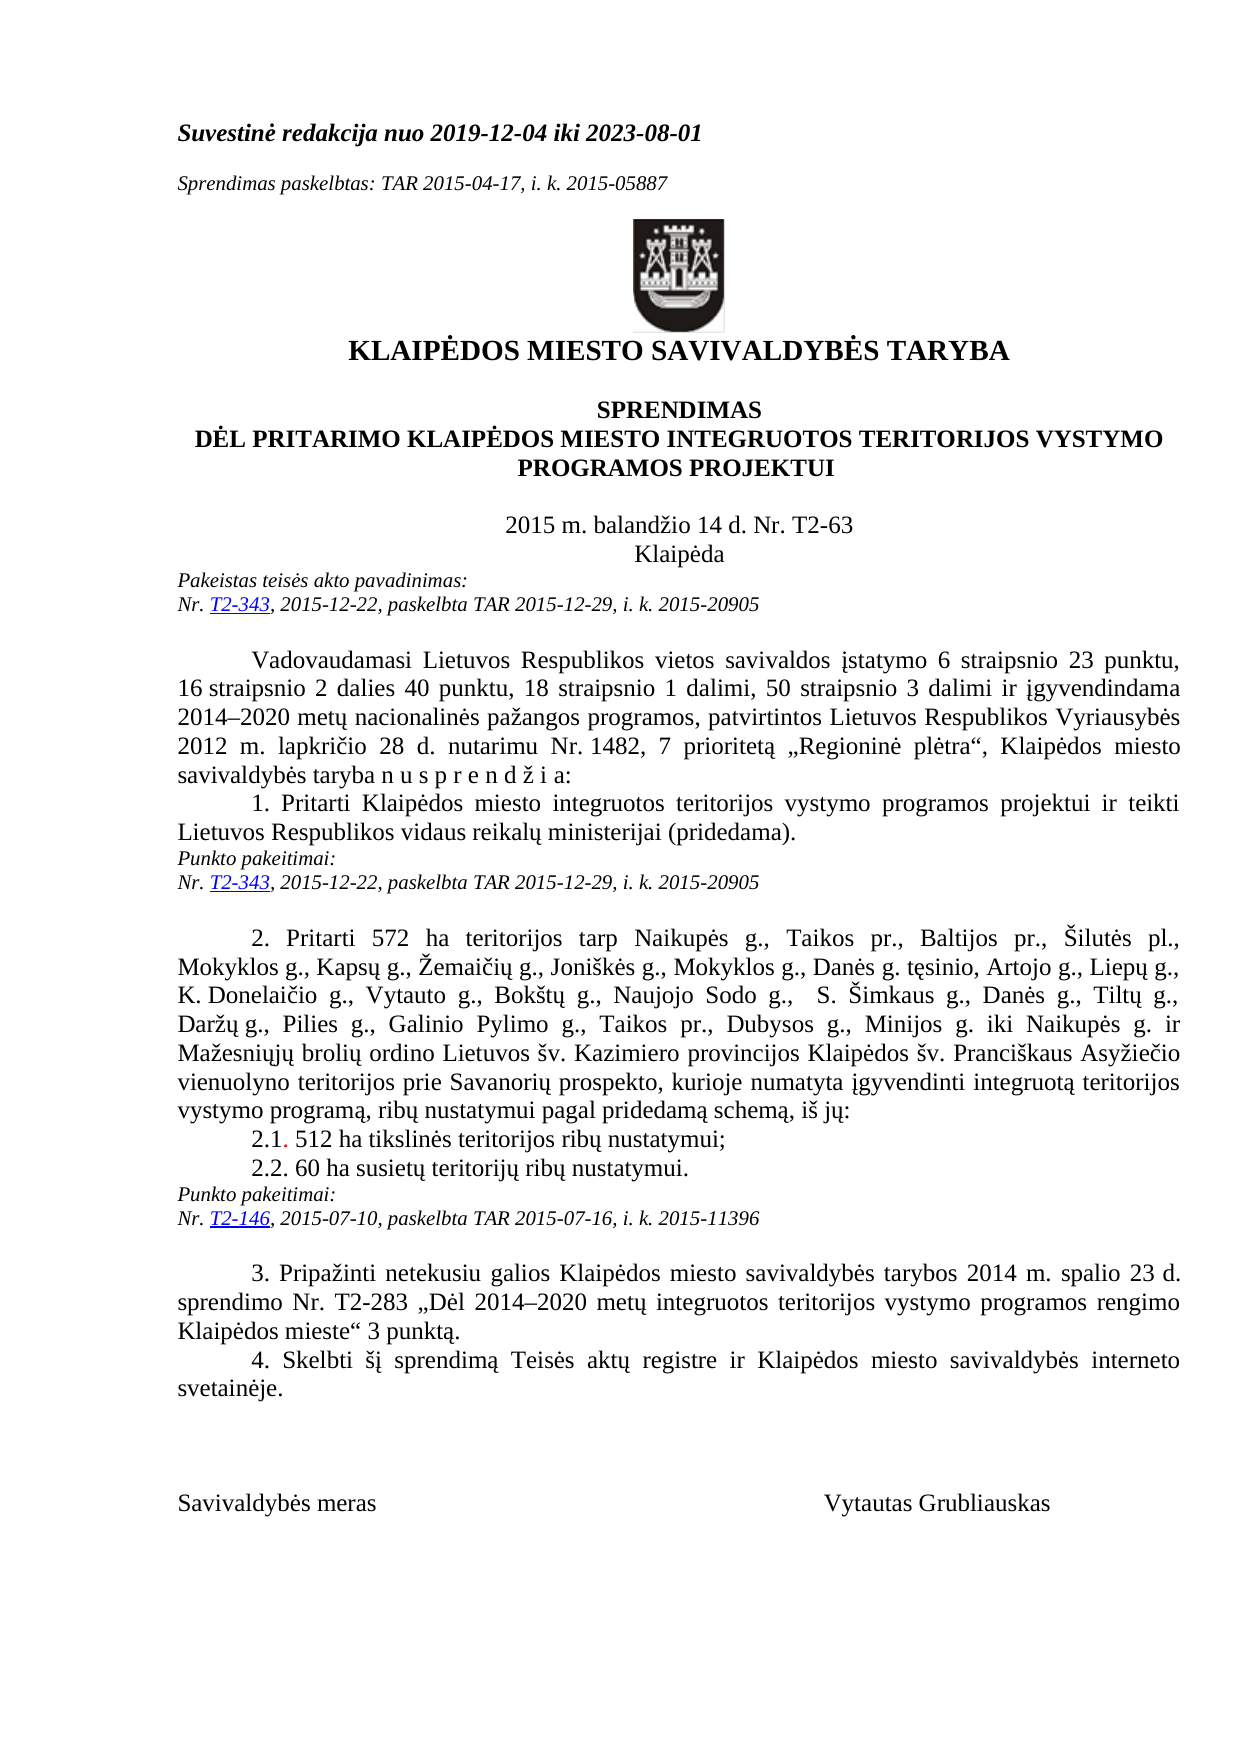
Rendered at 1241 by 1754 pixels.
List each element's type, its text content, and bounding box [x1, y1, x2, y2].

text 2015 m. balandžio 14 d. Nr. T2-63 [177, 510, 1181, 539]
text Savivaldybės meras Vytautas Grubliauskas [177, 1488, 1181, 1517]
text 2.1. 512 ha tikslinės teritorijos ribų nustatymui; [177, 1124, 1181, 1153]
subtitle SPRENDIMAS [177, 395, 1181, 424]
text Punkto pakeitimai: [177, 846, 1181, 870]
text 2. Pritarti 572 ha teritorijos tarp Naikupės g., Taikos pr., Baltijos pr., Šilutės pl., Mokyklos g., Kapsų g., Žemaičių g., Joniškės g., Mokyklos g., Danės g. tęsinio, Artojo g., Liepų g., K. Donelaičio g., Vytauto g., Bokštų g., Naujojo Sodo g., S. Šimkaus g., Danės g., Tiltų g., Daržų g., Pilies g., Galinio Pylimo g., Taikos pr., Dubysos g., Minijos g. iki Naikupės g. ir Mažesniųjų brolių ordino Lietuvos šv. Kazimiero provincijos Klaipėdos šv. Pranciškaus Asyžiečio vienuolyno teritorijos prie Savanorių prospekto, kurioje numatyta įgyvendinti integruotą teritorijos vystymo programą, ribų nustatymui pagal pridedamą schemą, iš jų: [177, 923, 1181, 1124]
text 3. Pripažinti netekusiu galios Klaipėdos miesto savivaldybės tarybos 2014 m. spalio 23 d. sprendimo Nr. T2-283 „Dėl 2014–2020 metų integruotos teritorijos vystymo programos rengimo Klaipėdos mieste“ 3 punktą. [177, 1258, 1181, 1345]
text 4. Skelbti šį sprendimą Teisės aktų registre ir Klaipėdos miesto savivaldybės interneto svetainėje. [177, 1345, 1181, 1402]
text Nr. T2-343, 2015-12-22, paskelbta TAR 2015-12-29, i. k. 2015-20905 [177, 870, 1181, 894]
text Klaipėda [177, 539, 1181, 568]
text KLAIPĖDOS MIESTO SAVIVALDYBĖS TARYBA [177, 333, 1181, 367]
text DĖL PRITARIMO KLAIPĖDOS MIESTO INTEGRUOTOS TERITORIJOS VYSTYMO PROGRAMOS PROJEKTUI [177, 424, 1181, 482]
text Suvestinė redakcija nuo 2019-12-04 iki 2023-08-01 [177, 118, 1181, 147]
text Nr. T2-146, 2015-07-10, paskelbta TAR 2015-07-16, i. k. 2015-11396 [177, 1206, 1181, 1230]
text 2.2. 60 ha susietų teritorijų ribų nustatymui. [177, 1153, 1181, 1182]
text Punkto pakeitimai: [177, 1182, 1181, 1206]
text Vadovaudamasi Lietuvos Respublikos vietos savivaldos įstatymo 6 straipsnio 23 punktu, 16 straipsnio 2 dalies 40 punktu, 18 straipsnio 1 dalimi, 50 straipsnio 3 dalimi ir įgyvendindama 2014–2020 metų nacionalinės pažangos programos, patvirtintos Lietuvos Respublikos Vyriausybės 2012 m. lapkričio 28 d. nutarimu Nr. 1482, 7 prioritetą „Regioninė plėtra“, Klaipėdos miesto savivaldybės taryba nusprendžia: [177, 645, 1181, 788]
text Sprendimas paskelbtas: TAR 2015-04-17, i. k. 2015-05887 [177, 171, 1181, 195]
text Pakeistas teisės akto pavadinimas: [177, 568, 1181, 592]
text 1. Pritarti Klaipėdos miesto integruotos teritorijos vystymo programos projektui ir teikti Lietuvos Respublikos vidaus reikalų ministerijai (pridedama). [177, 788, 1181, 846]
text Nr. T2-343, 2015-12-22, paskelbta TAR 2015-12-29, i. k. 2015-20905 [177, 592, 1181, 616]
